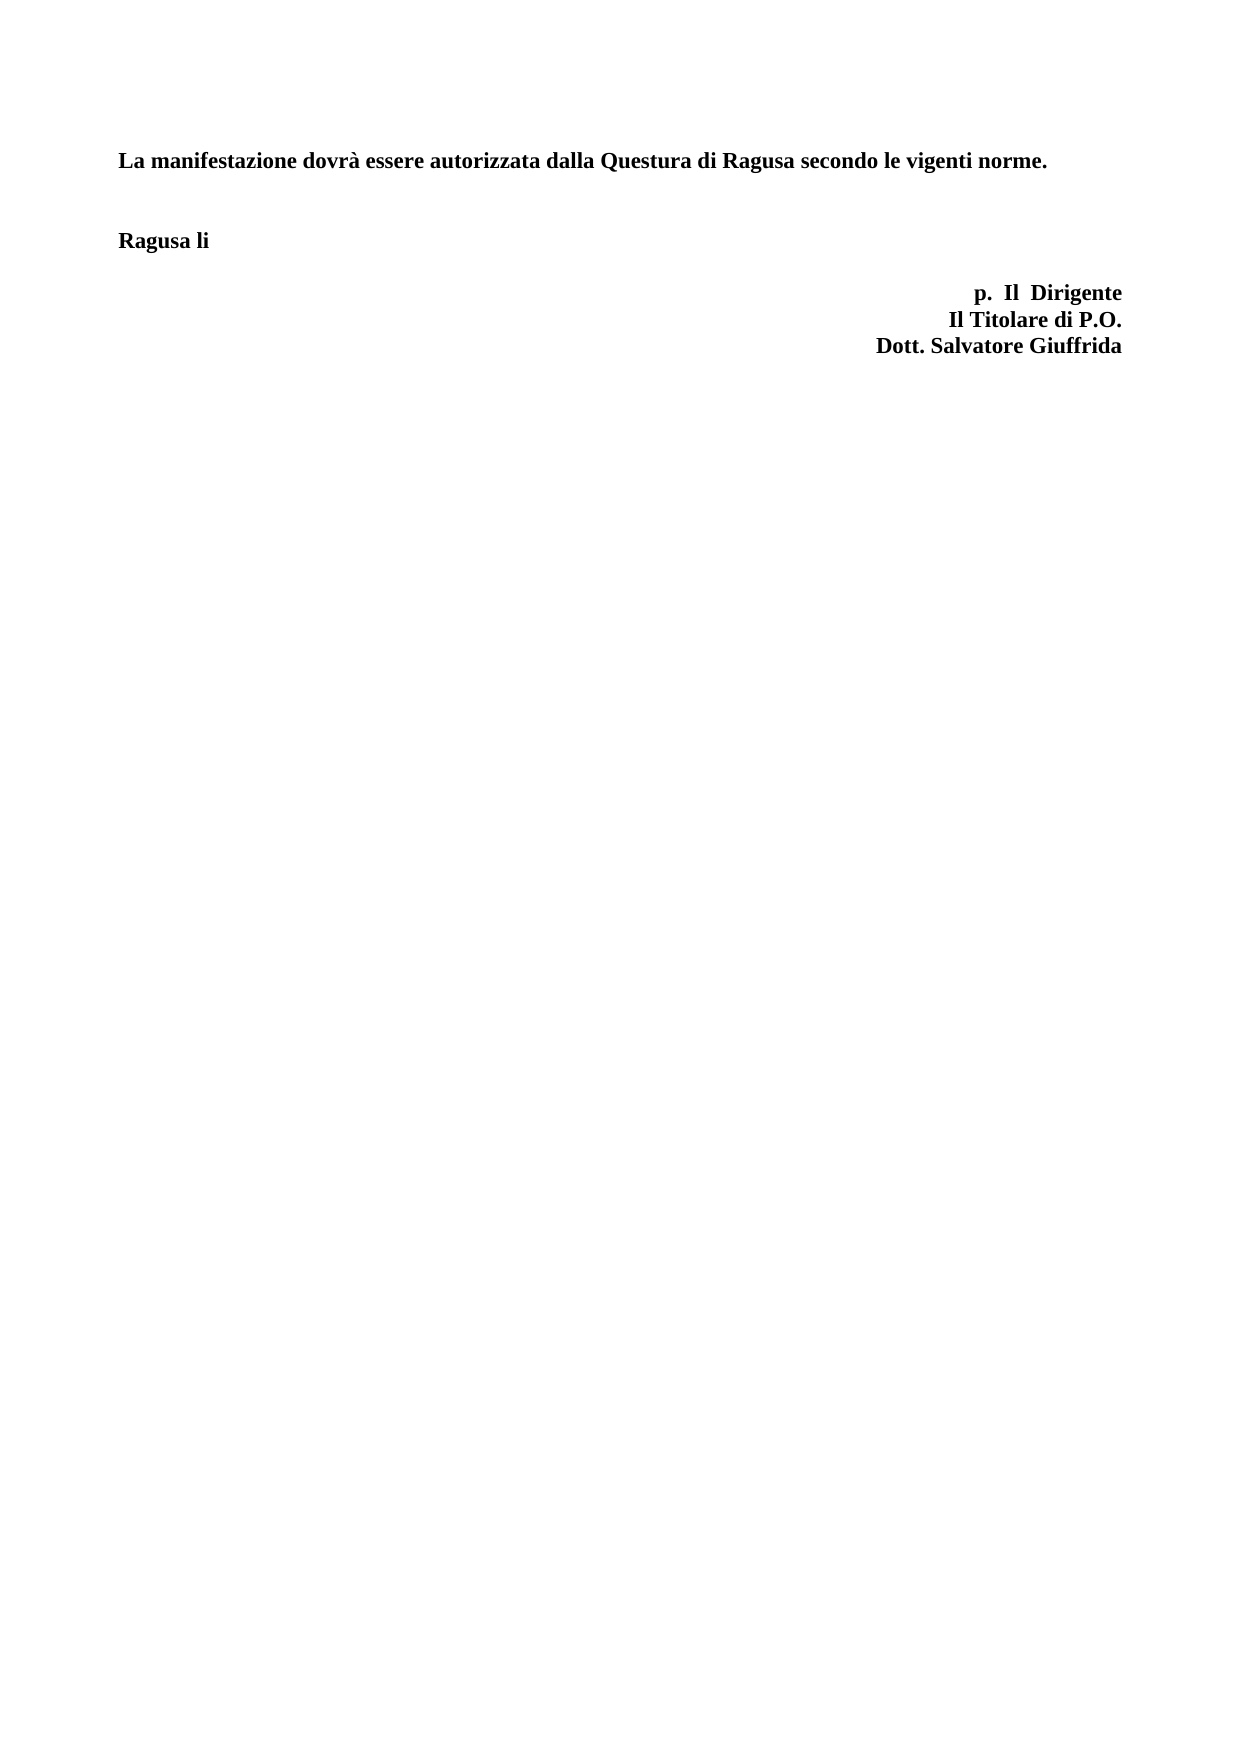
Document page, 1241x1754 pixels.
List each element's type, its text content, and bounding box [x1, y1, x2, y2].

text Ragusa li [118, 227, 1122, 253]
text p. Il Dirigente [118, 279, 1122, 306]
text Dott. Salvatore Giuffrida [118, 332, 1122, 358]
text Il Titolare di P.O. [118, 306, 1122, 332]
text La manifestazione dovrà essere autorizzata dalla Questura di Ragusa secondo le vigenti norme. [118, 148, 1122, 174]
